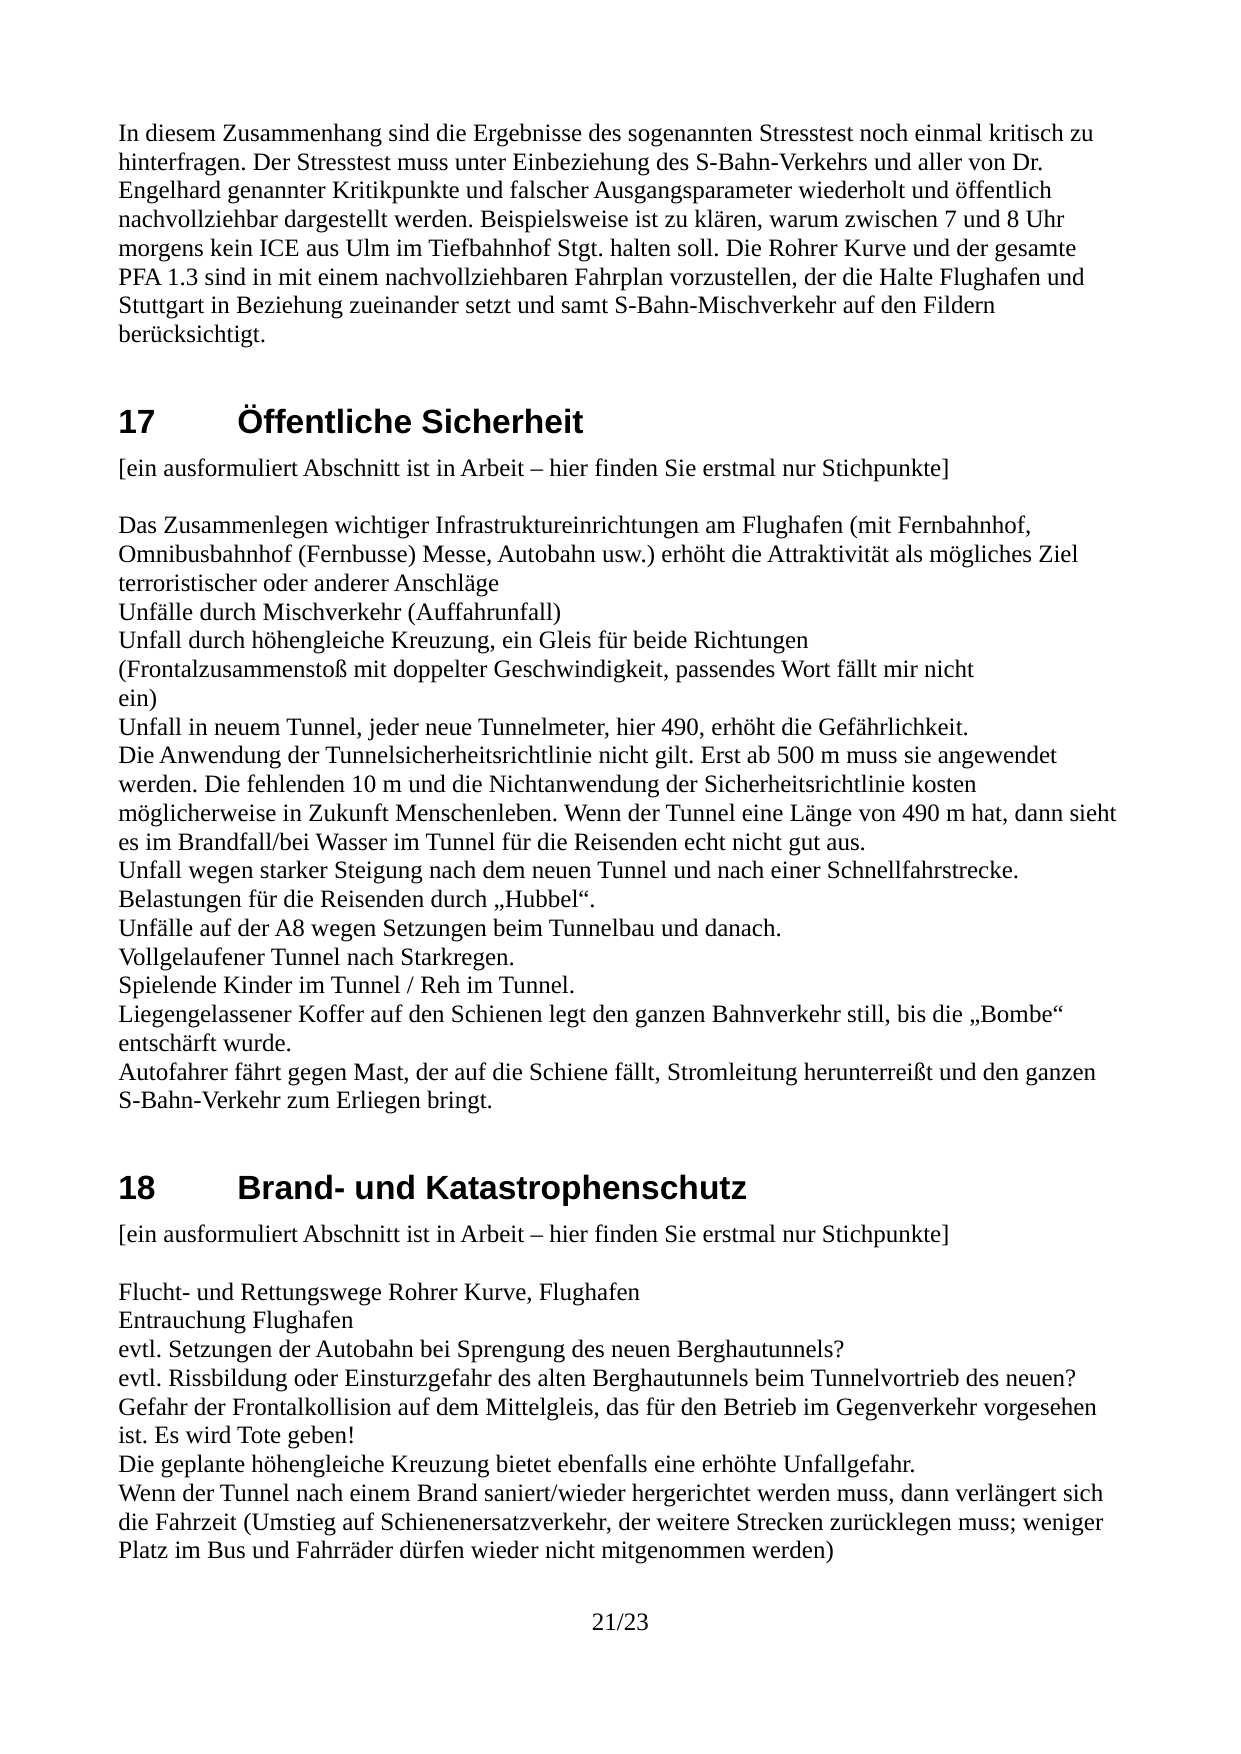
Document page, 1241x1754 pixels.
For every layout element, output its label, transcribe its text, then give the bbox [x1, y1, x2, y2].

text ein) [118, 683, 1122, 712]
subtitle Öffentliche Sicherheit [118, 402, 1122, 441]
text In diesem Zusammenhang sind die Ergebnisse des sogenannten Stresstest noch einmal kritisch zu hinterfragen. Der Stresstest muss unter Einbeziehung des S-Bahn-Verkehrs und aller von Dr. Engelhard genannter Kritikpunkte und falscher Ausgangsparameter wiederholt und öffentlich nachvollziehbar dargestellt werden. Beispielsweise ist zu klären, warum zwischen 7 und 8 Uhr morgens kein ICE aus Ulm im Tiefbahnhof Stgt. halten soll. Die Rohrer Kurve und der gesamte PFA 1.3 sind in mit einem nachvollziehbaren Fahrplan vorzustellen, der die Halte Flughafen und Stuttgart in Beziehung zueinander setzt und samt S-Bahn-Mischverkehr auf den Fildern berücksichtigt. [118, 118, 1122, 348]
text Unfälle auf der A8 wegen Setzungen beim Tunnelbau und danach. [118, 913, 1122, 942]
text Flucht- und Rettungswege Rohrer Kurve, Flughafen [118, 1277, 1122, 1305]
text (Frontalzusammenstoß mit doppelter Geschwindigkeit, passendes Wort fällt mir nicht [118, 654, 1122, 683]
text Unfall wegen starker Steigung nach dem neuen Tunnel und nach einer Schnellfahrstrecke. Belastungen für die Reisenden durch „Hubbel“. [118, 856, 1122, 913]
text Gefahr der Frontalkollision auf dem Mittelgleis, das für den Betrieb im Gegenverkehr vorgesehen ist. Es wird Tote geben! [118, 1392, 1122, 1449]
text Die Anwendung der Tunnelsicherheitsrichtlinie nicht gilt. Erst ab 500 m muss sie angewendet werden. Die fehlenden 10 m und die Nichtanwendung der Sicherheitsrichtlinie kosten möglicherweise in Zukunft Menschenleben. Wenn der Tunnel eine Länge von 490 m hat, dann sieht es im Brandfall/bei Wasser im Tunnel für die Reisenden echt nicht gut aus. [118, 741, 1122, 856]
text Das Zusammenlegen wichtiger Infrastruktureinrichtungen am Flughafen (mit Fernbahnhof, Omnibusbahnhof (Fernbusse) Messe, Autobahn usw.) erhöht die Attraktivität als mögliches Ziel terroristischer oder anderer Anschläge [118, 511, 1122, 597]
text [ein ausformuliert Abschnitt ist in Arbeit – hier finden Sie erstmal nur Stichpunkte] [118, 1219, 1122, 1248]
text Unfall in neuem Tunnel, jeder neue Tunnelmeter, hier 490, erhöht die Gefährlichkeit. [118, 712, 1122, 741]
text Autofahrer fährt gegen Mast, der auf die Schiene fällt, Stromleitung herunterreißt und den ganzen S-Bahn-Verkehr zum Erliegen bringt. [118, 1057, 1122, 1114]
text evtl. Setzungen der Autobahn bei Sprengung des neuen Berghautunnels? [118, 1334, 1122, 1363]
text [ein ausformuliert Abschnitt ist in Arbeit – hier finden Sie erstmal nur Stichpunkte] [118, 453, 1122, 482]
text Vollgelaufener Tunnel nach Starkregen. [118, 942, 1122, 971]
text Unfälle durch Mischverkehr (Auffahrunfall) [118, 597, 1122, 626]
text Unfall durch höhengleiche Kreuzung, ein Gleis für beide Richtungen [118, 626, 1122, 654]
subtitle Brand- und Katastrophenschutz [118, 1168, 1122, 1207]
text Die geplante höhengleiche Kreuzung bietet ebenfalls eine erhöhte Unfallgefahr. [118, 1449, 1122, 1478]
text Spielende Kinder im Tunnel / Reh im Tunnel. [118, 971, 1122, 999]
text Liegengelassener Koffer auf den Schienen legt den ganzen Bahnverkehr still, bis die „Bombe“ entschärft wurde. [118, 999, 1122, 1057]
text Entrauchung Flughafen [118, 1305, 1122, 1334]
text Wenn der Tunnel nach einem Brand saniert/wieder hergerichtet werden muss, dann verlängert sich die Fahrzeit (Umstieg auf Schienenersatzverkehr, der weitere Strecken zurücklegen muss; weniger Platz im Bus und Fahrräder dürfen wieder nicht mitgenommen werden) [118, 1478, 1122, 1564]
text evtl. Rissbildung oder Einsturzgefahr des alten Berghautunnels beim Tunnelvortrieb des neuen? [118, 1363, 1122, 1392]
